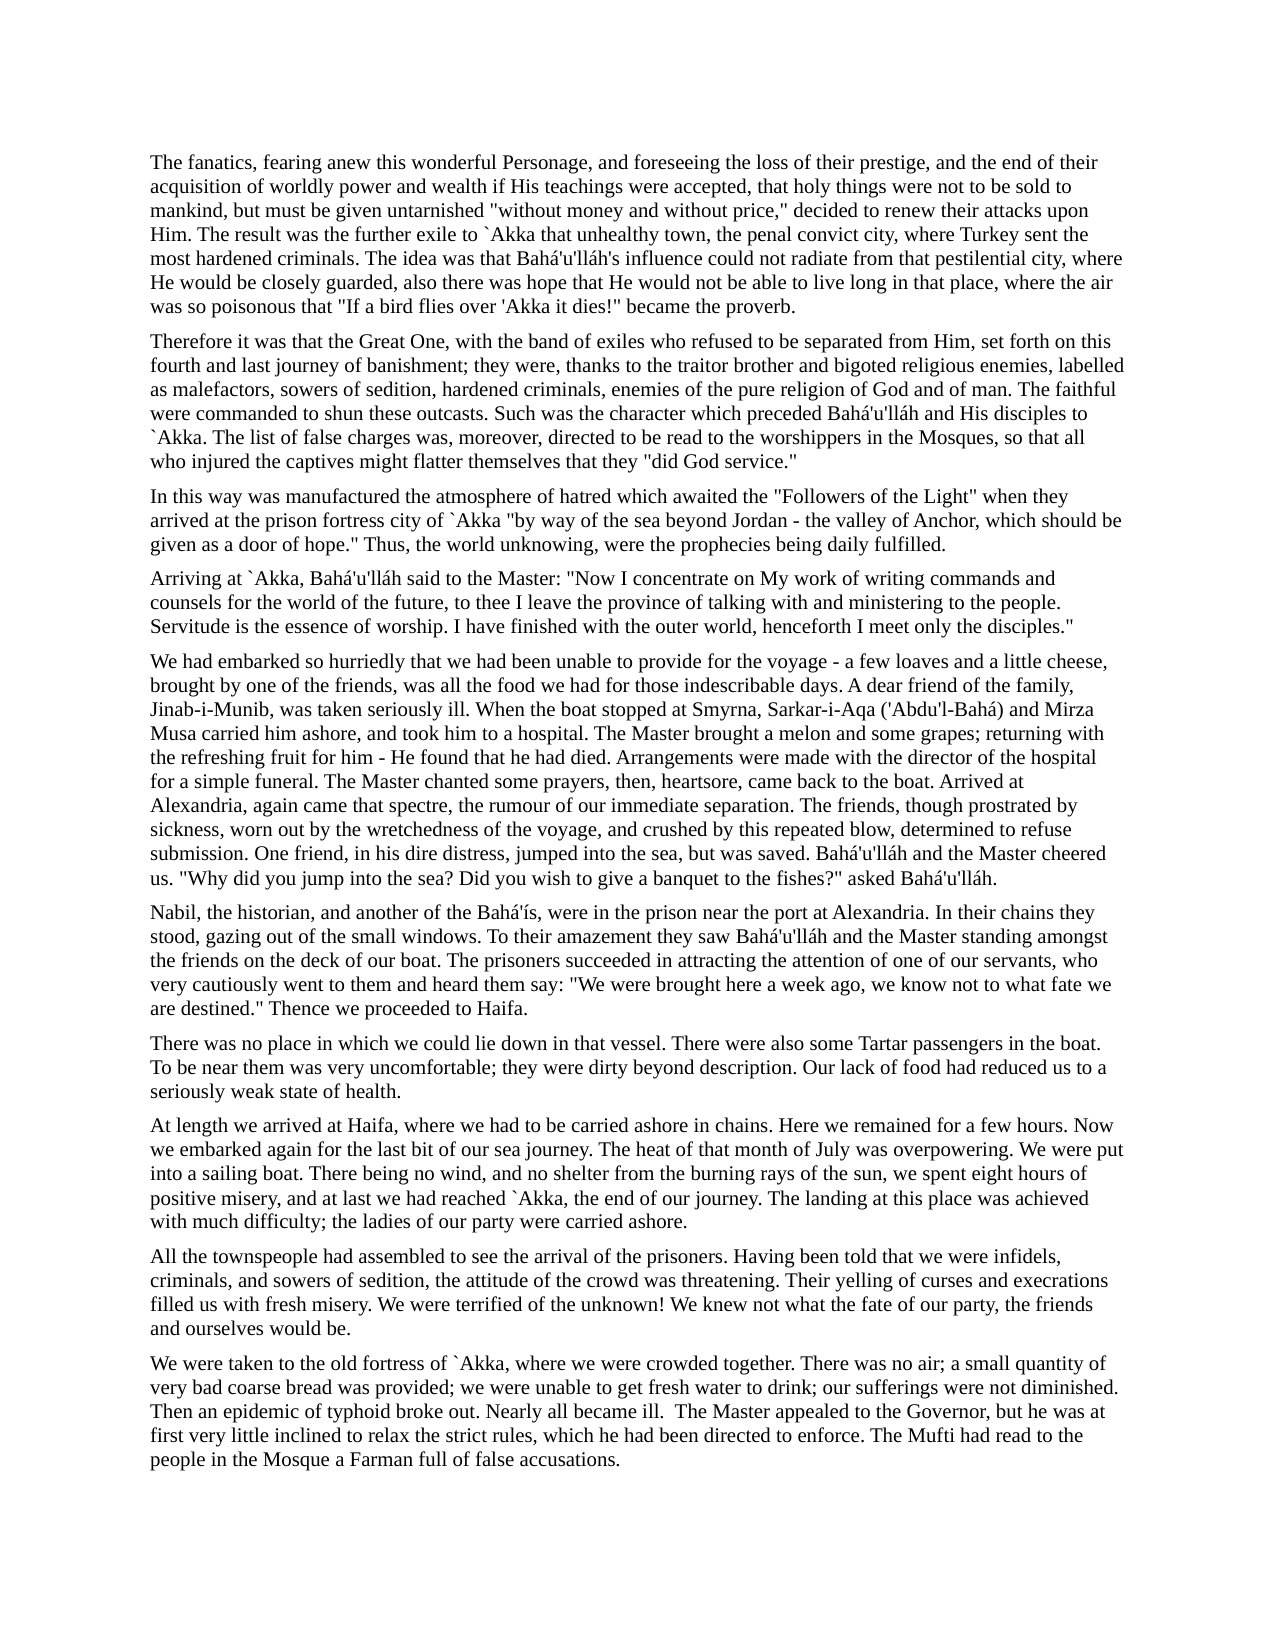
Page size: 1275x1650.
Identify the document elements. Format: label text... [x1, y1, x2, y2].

text There was no place in which we could lie down in that vessel. There were also some Tartar passengers in the boat. To be near them was very uncomfortable; they were dirty beyond description. Our lack of food had reduced us to a seriously weak state of health. [150, 1031, 1125, 1103]
text All the townspeople had assembled to see the arrival of the prisoners. Having been told that we were infidels, criminals, and sowers of sedition, the attitude of the crowd was threatening. Their yelling of curses and execrations filled us with fresh misery. We were terrified of the unknown! We knew not what the fate of our party, the friends and ourselves would be. [150, 1244, 1125, 1340]
text In this way was manufactured the atmosphere of hatred which awaited the "Followers of the Light" when they arrived at the prison fortress city of `Akka "by way of the sea beyond Jordan - the valley of Anchor, which should be given as a door of hope." Thus, the world unknowing, were the prophecies being daily fulfilled. [150, 484, 1125, 556]
text We had embarked so hurriedly that we had been unable to provide for the voyage - a few loaves and a little cheese, brought by one of the friends, was all the food we had for those indescribable days. A dear friend of the family, Jinab-i-Munib, was taken seriously ill. When the boat stopped at Smyrna, Sarkar-i-Aqa ('Abdu'l-Bahá) and Mirza Musa carried him ashore, and took him to a hospital. The Master brought a melon and some grapes; returning with the refreshing fruit for him - He found that he had died. Arrangements were made with the director of the hospital for a simple funeral. The Master chanted some prayers, then, heartsore, came back to the boat. Arrived at Alexandria, again came that spectre, the rumour of our immediate separation. The friends, though prostrated by sickness, worn out by the wretchedness of the voyage, and crushed by this repeated blow, determined to refuse submission. One friend, in his dire distress, jumped into the sea, but was saved. Bahá'u'lláh and the Master cheered us. "Why did you jump into the sea? Did you wish to give a banquet to the fishes?" asked Bahá'u'lláh. [150, 649, 1125, 889]
text Arriving at `Akka, Bahá'u'lláh said to the Master: "Now I concentrate on My work of writing commands and counsels for the world of the future, to thee I leave the province of talking with and ministering to the people. Servitude is the essence of worship. I have finished with the outer world, henceforth I meet only the disciples." [150, 566, 1125, 638]
text We were taken to the old fortress of `Akka, where we were crowded together. There was no air; a small quantity of very bad coarse bread was provided; we were unable to get fresh water to drink; our sufferings were not diminished. Then an epidemic of typhoid broke out. Nearly all became ill. The Master appealed to the Governor, but he was at first very little inclined to relax the strict rules, which he had been directed to enforce. The Mufti had read to the people in the Mosque a Farman full of false accusations. [150, 1351, 1125, 1471]
text Nabil, the historian, and another of the Bahá'ís, were in the prison near the port at Alexandria. In their chains they stood, gazing out of the small windows. To their amazement they saw Bahá'u'lláh and the Master standing amongst the friends on the deck of our boat. The prisoners succeeded in attracting the attention of one of our servants, who very cautiously went to them and heard them say: "We were brought here a week ago, we know not to what fate we are destined." Thence we proceeded to Haifa. [150, 900, 1125, 1020]
text At length we arrived at Haifa, where we had to be carried ashore in chains. Here we remained for a few hours. Now we embarked again for the last bit of our sea journey. The heat of that month of July was overpowering. We were put into a sailing boat. There being no wind, and no shelter from the burning rays of the sun, we spent eight hours of positive misery, and at last we had reached `Akka, the end of our journey. The landing at this place was achieved with much difficulty; the ladies of our party were carried ashore. [150, 1113, 1125, 1233]
text The fanatics, fearing anew this wonderful Personage, and foreseeing the loss of their prestige, and the end of their acquisition of worldly power and wealth if His teachings were accepted, that holy things were not to be sold to mankind, but must be given untarnished "without money and without price," decided to renew their attacks upon Him. The result was the further exile to `Akka that unhealthy town, the penal convict city, where Turkey sent the most hardened criminals. The idea was that Bahá'u'lláh's influence could not radiate from that pestilential city, where He would be closely guarded, also there was hope that He would not be able to live long in that place, where the air was so poisonous that "If a bird flies over 'Akka it dies!" became the proverb. [150, 150, 1125, 318]
text Therefore it was that the Great One, with the band of exiles who refused to be separated from Him, set forth on this fourth and last journey of banishment; they were, thanks to the traitor brother and bigoted religious enemies, labelled as malefactors, sowers of sedition, hardened criminals, enemies of the pure religion of God and of man. The faithful were commanded to shun these outcasts. Such was the character which preceded Bahá'u'lláh and His disciples to `Akka. The list of false charges was, moreover, directed to be read to the worshippers in the Mosques, so that all who injured the captives might flatter themselves that they "did God service." [150, 329, 1125, 473]
